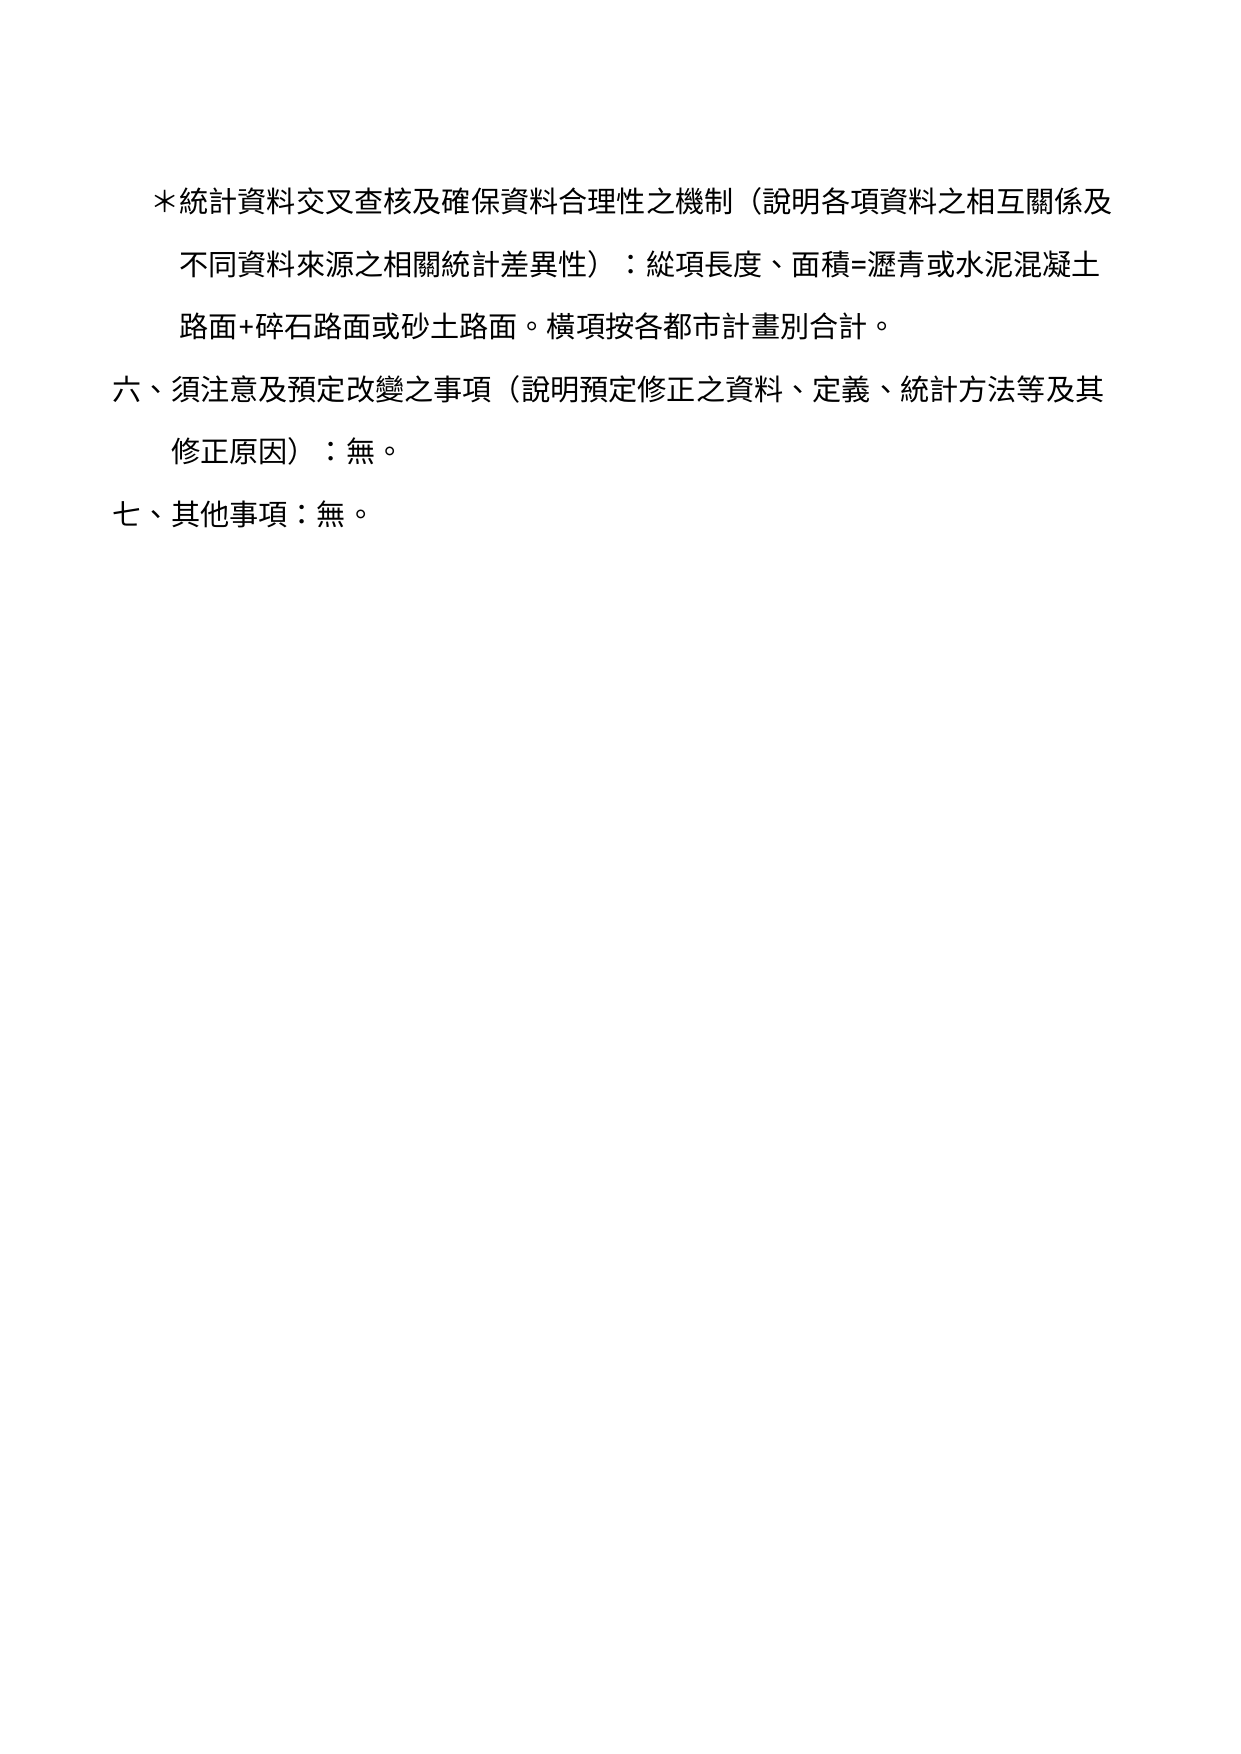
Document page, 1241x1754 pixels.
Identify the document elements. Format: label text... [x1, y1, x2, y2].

text 七、其他事項：無。 [112, 471, 1128, 533]
text ＊統計資料交叉查核及確保資料合理性之機制（說明各項資料之相互關係及不同資料來源之相關統計差異性）：緃項長度、面積=瀝青或水泥混凝土路面+碎石路面或砂土路面。橫項按各都市計畫別合計。 [150, 158, 1128, 346]
text 六、須注意及預定改變之事項（說明預定修正之資料、定義、統計方法等及其修正原因）：無。 [112, 346, 1128, 471]
